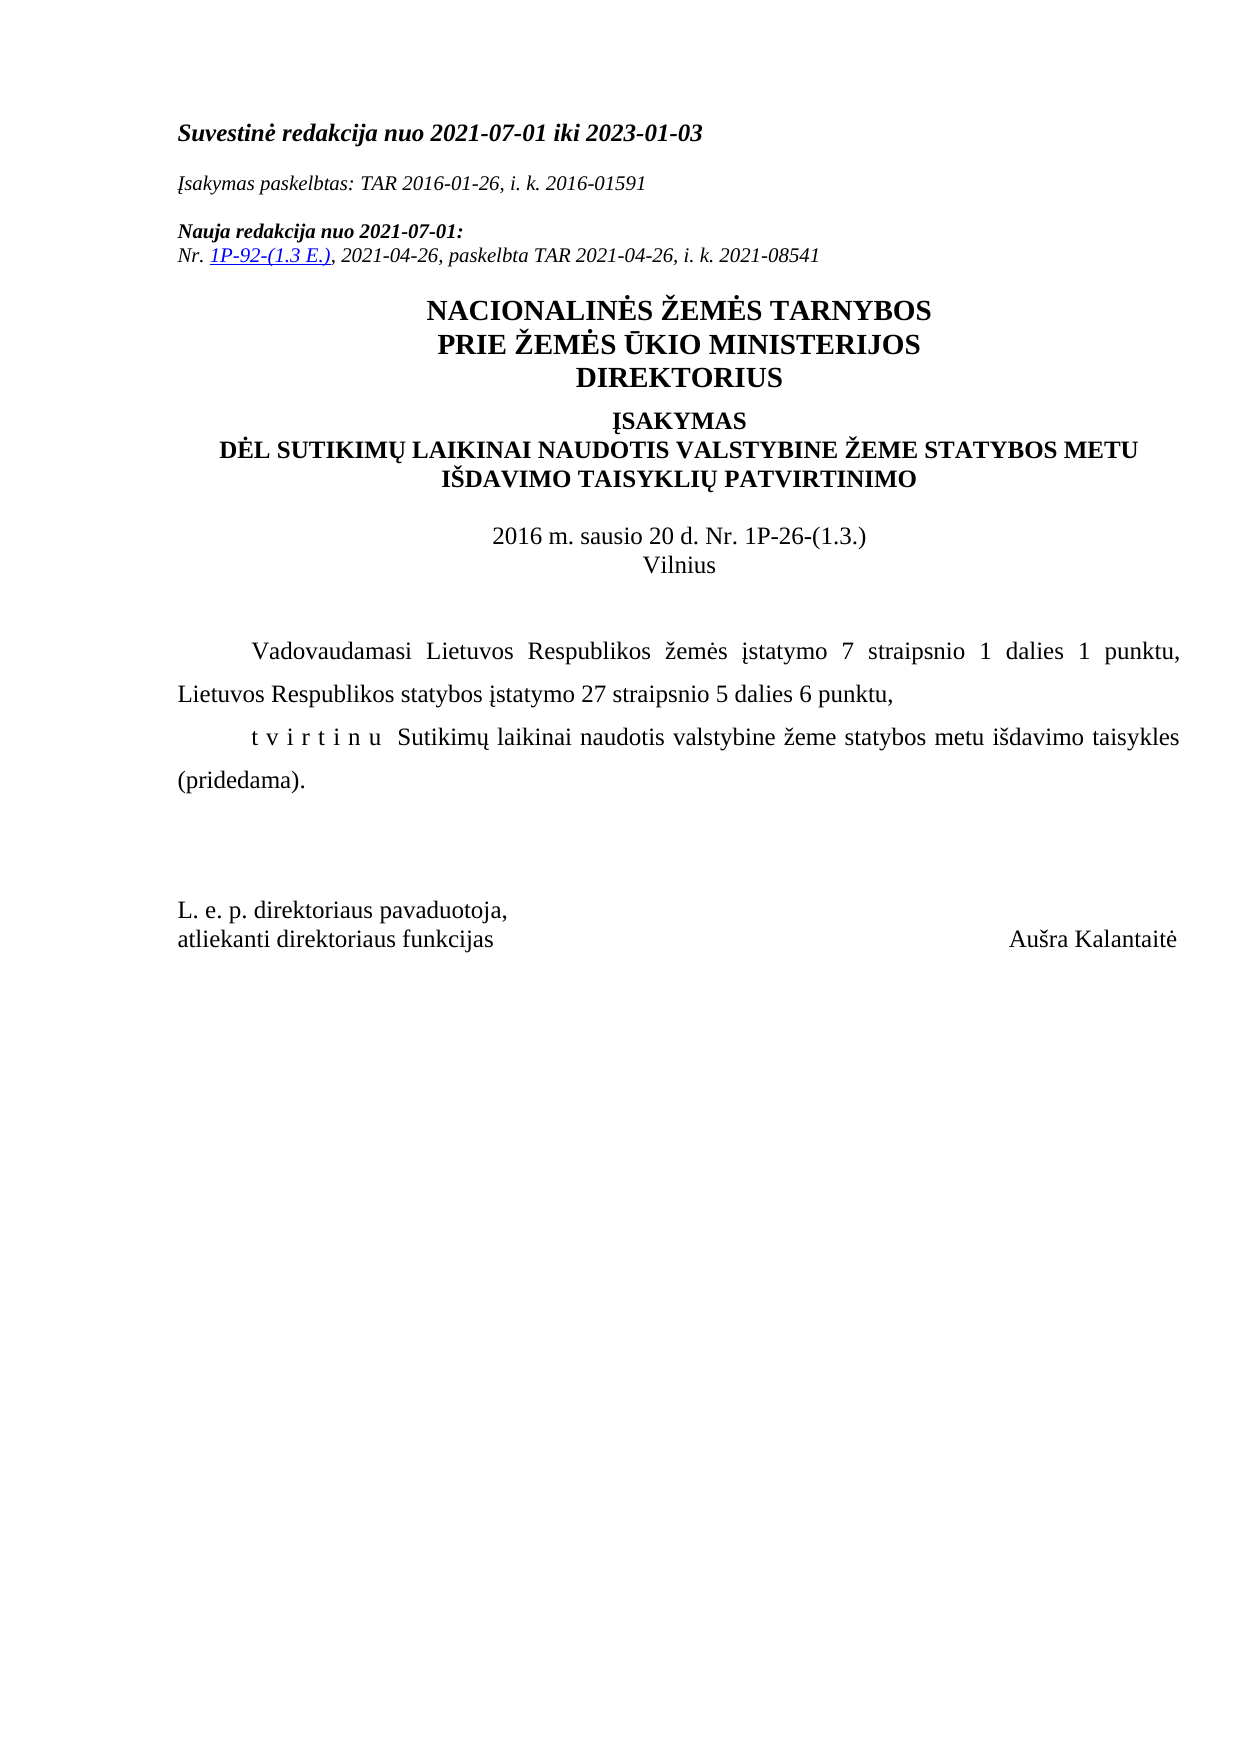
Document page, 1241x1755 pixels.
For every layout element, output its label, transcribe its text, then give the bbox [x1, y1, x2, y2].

text PRIE ŽEMĖS ŪKIO MINISTERIJOS [177, 327, 1181, 361]
text t v i r t i n u Sutikimų laikinai naudotis valstybine žeme statybos metu išdavimo taisykles (pridedama). [177, 722, 1181, 794]
text NACIONALINĖS ŽEMĖS TARNYBOS [177, 293, 1181, 327]
text Nauja redakcija nuo 2021-07-01: [177, 219, 1181, 243]
text DĖL SUTIKIMŲ LAIKINAI NAUDOTIS VALSTYBINE ŽEME STATYBOS METU IŠDAVIMO TAISYKLIŲ PATVIRTINIMO [177, 435, 1181, 492]
text Nr. 1P-92-(1.3 E.), 2021-04-26, paskelbta TAR 2021-04-26, i. k. 2021-08541 [177, 243, 1181, 267]
text Įsakymas paskelbtas: TAR 2016-01-26, i. k. 2016-01591 [177, 171, 1181, 195]
text DIREKTORIUS [177, 361, 1181, 394]
text L. e. p. direktoriaus pavaduotoja, [177, 895, 1181, 924]
text ĮSAKYMAS [177, 406, 1181, 435]
text Vadovaudamasi Lietuvos Respublikos žemės įstatymo 7 straipsnio 1 dalies 1 punktu, Lietuvos Respublikos statybos įstatymo 27 straipsnio 5 dalies 6 punktu, [177, 636, 1181, 708]
text Vilnius [177, 550, 1181, 579]
text atliekanti direktoriaus funkcijas Aušra Kalantaitė [177, 924, 1181, 952]
text 2016 m. sausio 20 d. Nr. 1P-26-(1.3.) [177, 521, 1181, 550]
text Suvestinė redakcija nuo 2021-07-01 iki 2023-01-03 [177, 118, 1181, 147]
